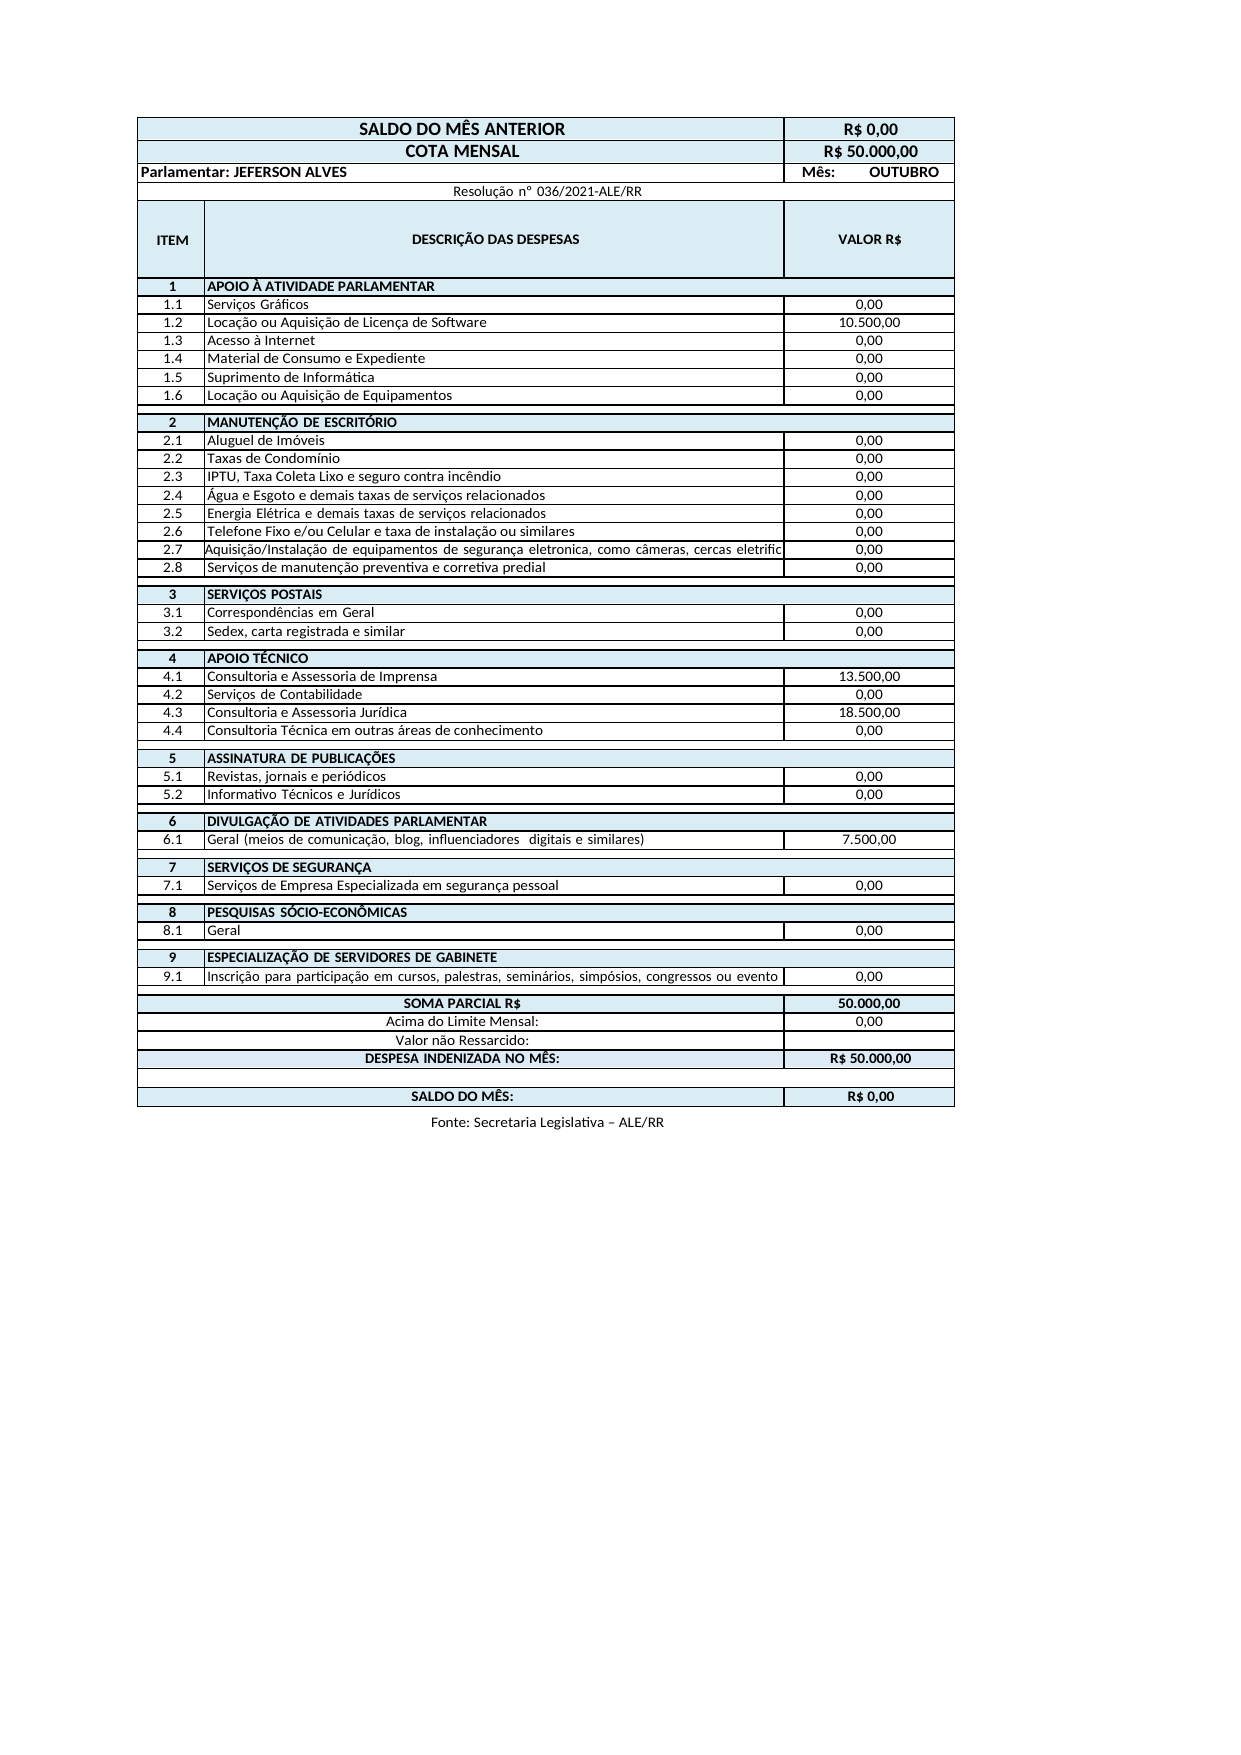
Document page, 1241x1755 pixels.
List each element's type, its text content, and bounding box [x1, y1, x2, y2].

table_cell 4.4 [138, 723, 204, 739]
table_cell 1.2 [138, 315, 204, 331]
table_cell 4 [138, 651, 204, 667]
table_cell 0,00 [785, 433, 954, 449]
table_cell 0,00 [785, 923, 954, 939]
table_cell 0,00 [785, 542, 954, 558]
table_cell 2.6 [138, 523, 204, 540]
table_cell [138, 1069, 954, 1087]
table_cell SERVIÇOS DE SEGURANÇA [205, 859, 954, 876]
table_cell DESCRIÇÃO DAS DESPESAS [205, 201, 783, 277]
table_cell 9 [138, 950, 204, 967]
table_cell 7.1 [138, 877, 204, 894]
table_cell [138, 850, 954, 858]
table_cell Geral [205, 923, 783, 939]
table_cell Consultoria e Assessoria de Imprensa [205, 669, 783, 685]
table_cell 0,00 [785, 351, 954, 368]
table_cell 10.500,00 [785, 315, 954, 331]
table_cell 0,00 [785, 1014, 954, 1030]
table_cell 5 [138, 750, 204, 767]
table_cell 2 [138, 415, 204, 431]
table_cell 6 [138, 814, 204, 830]
table_cell 1.1 [138, 297, 204, 313]
table_cell 18.500,00 [785, 705, 954, 721]
table_cell 0,00 [785, 787, 954, 803]
table_cell [138, 741, 954, 749]
table_cell 0,00 [785, 687, 954, 703]
table_cell 0,00 [785, 487, 954, 504]
table_cell 3.2 [138, 623, 204, 640]
table_cell R$ 50.000,00 [785, 141, 954, 162]
table_cell APOIO TÉCNICO [205, 651, 954, 667]
table_cell 0,00 [785, 968, 954, 985]
table_cell [138, 986, 954, 994]
table_cell 1.4 [138, 351, 204, 368]
table_cell 2.3 [138, 469, 204, 486]
table_cell 1.3 [138, 333, 204, 349]
table_cell Resolução nº 036/2021-ALE/RR [138, 183, 954, 200]
table_cell ESPECIALIZAÇÃO DE SERVIDORES DE GABINETE [205, 950, 954, 967]
table_cell [138, 896, 954, 903]
table_cell Consultoria Técnica em outras áreas de conhecimento [205, 723, 783, 739]
table_cell 2.2 [138, 451, 204, 467]
table_cell 4.3 [138, 705, 204, 721]
table_cell 1.5 [138, 369, 204, 386]
table_header R$ 0,00 [785, 118, 954, 139]
table_cell 8.1 [138, 923, 204, 939]
table_cell 0,00 [785, 623, 954, 640]
table_cell [138, 941, 954, 948]
table_cell [138, 406, 954, 413]
table_cell IPTU, Taxa Coleta Lixo e seguro contra incêndio [205, 469, 783, 486]
table_cell 0,00 [785, 723, 954, 739]
table_cell 0,00 [785, 369, 954, 386]
table_cell SALDO DO MÊS: [138, 1088, 783, 1106]
table_cell 7 [138, 859, 204, 876]
table_cell Inscrição para participação em cursos, palestras, seminários, simpósios, congressos ou evento [205, 968, 783, 985]
table_cell Revistas, jornais e periódicos [205, 768, 783, 785]
table_cell COTA MENSAL [138, 141, 783, 162]
table_cell 6.1 [138, 832, 204, 848]
table_cell Serviços Gráficos [205, 297, 783, 313]
table_cell Valor não Ressarcido: [138, 1032, 783, 1049]
table_cell Parlamentar: JEFERSON ALVES [138, 164, 783, 182]
table_cell Material de Consumo e Expediente [205, 351, 783, 368]
table_cell Sedex, carta registrada e similar [205, 623, 783, 640]
table_cell 4.2 [138, 687, 204, 703]
table_cell DESPESA INDENIZADA NO MÊS: [138, 1051, 783, 1067]
table_cell 0,00 [785, 505, 954, 522]
table_header SALDO DO MÊS ANTERIOR [138, 118, 783, 139]
table_cell 0,00 [785, 451, 954, 467]
table_cell PESQUISAS SÓCIO-ECONÔMICAS [205, 905, 954, 921]
table_cell APOIO À ATIVIDADE PARLAMENTAR [205, 279, 954, 295]
table_cell 2.7 [138, 542, 204, 558]
text Fonte: Secretaria Legislativa – ALE/RR [431, 1113, 1066, 1131]
table_cell Acima do Limite Mensal: [138, 1014, 783, 1030]
table_cell 2.1 [138, 433, 204, 449]
table_cell Acesso à Internet [205, 333, 783, 349]
table_cell 7.500,00 [785, 832, 954, 848]
table_cell 9.1 [138, 968, 204, 985]
table_cell ASSINATURA DE PUBLICAÇÕES [205, 750, 954, 767]
table_cell Energia Elétrica e demais taxas de serviços relacionados [205, 505, 783, 522]
table_cell Aluguel de Imóveis [205, 433, 783, 449]
table_cell 3 [138, 587, 204, 603]
table_cell 13.500,00 [785, 669, 954, 685]
table_cell SERVIÇOS POSTAIS [205, 587, 954, 603]
table_cell [138, 641, 954, 649]
table_cell Locação ou Aquisição de Equipamentos [205, 387, 783, 404]
table_cell R$ 50.000,00 [785, 1051, 954, 1067]
table_cell 3.1 [138, 605, 204, 622]
table_cell 0,00 [785, 560, 954, 576]
table_cell Informativo Técnicos e Jurídicos [205, 787, 783, 803]
table_cell Telefone Fixo e/ou Celular e taxa de instalação ou similares [205, 523, 783, 540]
table_cell 0,00 [785, 523, 954, 540]
table_cell 1 [138, 279, 204, 295]
table_cell Geral (meios de comunicação, blog, influenciadores digitais e similares) [205, 832, 783, 848]
table_cell Aquisição/Instalação de equipamentos de segurança eletronica, como câmeras, cercas eletrific [205, 542, 783, 558]
table_cell DIVULGAÇÃO DE ATIVIDADES PARLAMENTAR [205, 814, 954, 830]
table_cell 0,00 [785, 297, 954, 313]
table_cell 8 [138, 905, 204, 921]
table_cell 2.4 [138, 487, 204, 504]
table_cell Correspondências em Geral [205, 605, 783, 622]
table_cell 5.2 [138, 787, 204, 803]
table_cell Serviços de Empresa Especializada em segurança pessoal [205, 877, 783, 894]
table_cell Consultoria e Assessoria Jurídica [205, 705, 783, 721]
table_cell R$ 0,00 [785, 1088, 954, 1106]
table_cell [138, 578, 954, 585]
table_cell 1.6 [138, 387, 204, 404]
table_cell 50.000,00 [785, 996, 954, 1012]
table_cell 2.8 [138, 560, 204, 576]
table_cell ITEM [138, 201, 204, 277]
table_cell 2.5 [138, 505, 204, 522]
table_cell Locação ou Aquisição de Licença de Software [205, 315, 783, 331]
table_cell 0,00 [785, 877, 954, 894]
table_cell [785, 1032, 954, 1049]
table_cell 0,00 [785, 605, 954, 622]
table_cell 0,00 [785, 387, 954, 404]
table_cell 4.1 [138, 669, 204, 685]
table_cell VALOR R$ [785, 201, 954, 277]
table_cell [138, 805, 954, 812]
table_cell SOMA PARCIAL R$ [138, 996, 783, 1012]
table_cell 5.1 [138, 768, 204, 785]
table_cell Água e Esgoto e demais taxas de serviços relacionados [205, 487, 783, 504]
table_cell MANUTENÇÃO DE ESCRITÓRIO [205, 415, 954, 431]
table_cell Serviços de Contabilidade [205, 687, 783, 703]
table_cell 0,00 [785, 333, 954, 349]
table_cell Suprimento de Informática [205, 369, 783, 386]
table_cell 0,00 [785, 469, 954, 486]
table_cell 0,00 [785, 768, 954, 785]
table_cell Serviços de manutenção preventiva e corretiva predial [205, 560, 783, 576]
table_cell Taxas de Condomínio [205, 451, 783, 467]
table_cell Mês: OUTUBRO [785, 164, 954, 182]
